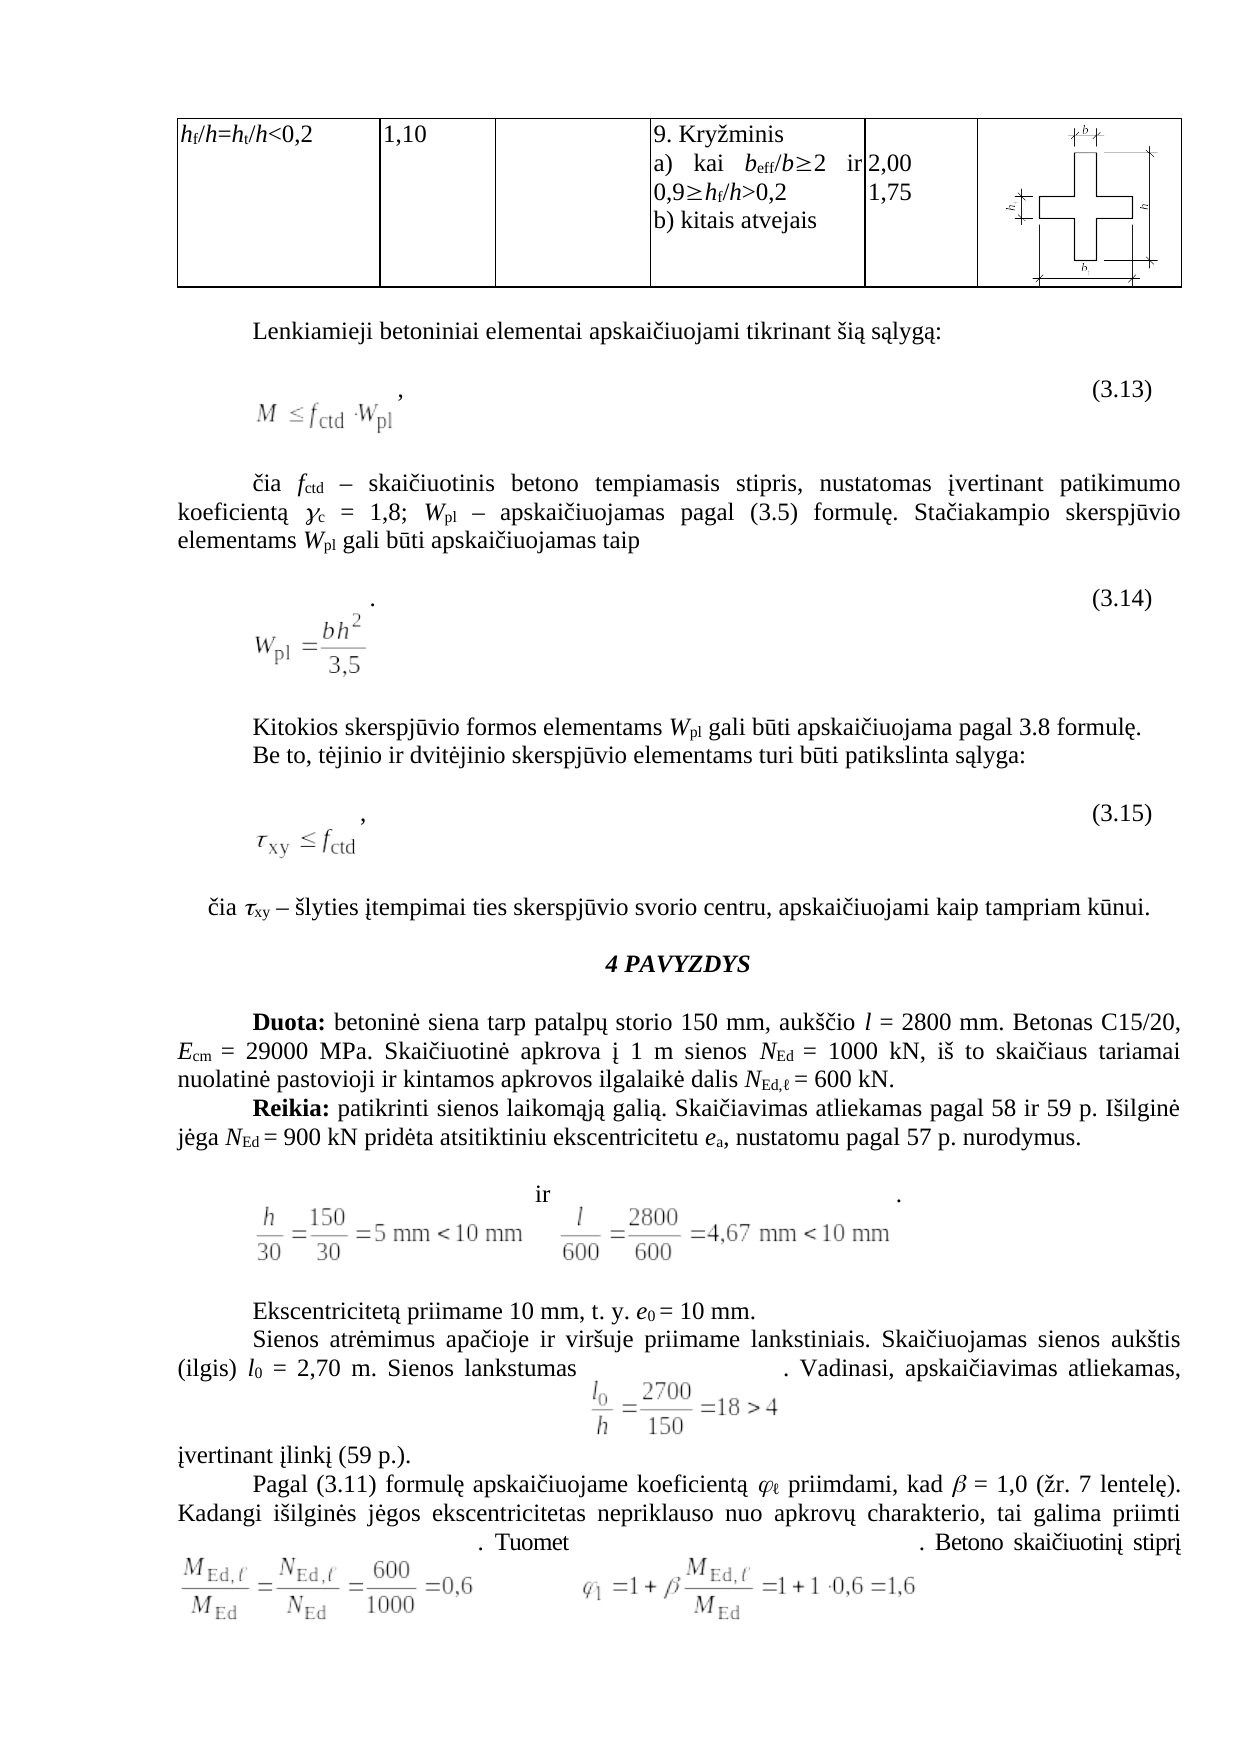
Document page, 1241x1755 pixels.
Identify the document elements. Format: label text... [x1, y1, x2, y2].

table_cell [1040, 279, 1132, 286]
text Lenkiamieji betoniniai elementai apskaičiuojami tikrinant šią sąlygą: [177, 316, 1181, 345]
table_cell 2,00 1,75 [866, 119, 977, 286]
text čia txy – šlyties įtempimai ties skerspjūvio svorio centru, apskaičiuojami kaip tampriam kūnui. [177, 892, 1181, 921]
text Reikia: patikrinti sienos laikomąją galią. Skaičiavimas atliekamas pagal 58 ir 59 p. Išilginė jėga NEd = 900 kN pridėta atsitiktiniu ekscentricitetu ea, nustatomu pagal 57 p. nurodymus. [177, 1093, 1181, 1151]
table_cell hf/h=ht/h<0,2 [178, 119, 379, 286]
text Pagal (3.11) formulę apskaičiuojame koeficientą jℓ priimdami, kad b = 1,0 (žr. 7 lentelę). Kadangi išilginės jėgos ekscentricitetas nepriklauso nuo apkrovų charakterio, tai galima priimti . Tuomet . Betono skaičiuotinį stiprį [177, 1469, 1181, 1625]
text Be to, tėjinio ir dvitėjinio skerspjūvio elementams turi būti patikslinta sąlyga: [177, 740, 1181, 769]
text Ekscentricitetą priimame 10 mm, t. y. e0 = 10 mm. [177, 1296, 1181, 1324]
text Kitokios skerspjūvio formos elementams Wpl gali būti apskaičiuojama pagal 3.8 formulę. [177, 712, 1181, 740]
text , (3.13) [177, 374, 1181, 439]
table_cell [978, 119, 1181, 286]
text . (3.14) [177, 583, 1181, 683]
text ir . [177, 1179, 1181, 1267]
table_cell 1,10 [381, 119, 495, 286]
text Duota: betoninė siena tarp patalpų storio 150 mm, aukščio l = 2800 mm. Betonas C15/20, Ecm = 29000 MPa. Skaičiuotinė apkrova į 1 m sienos NEd = 1000 kN, iš to skaičiaus tariamai nuolatinė pastovioji ir kintamos apkrovos ilgalaikė dalis NEd,ℓ = 600 kN. [177, 1007, 1181, 1093]
text Sienos atrėmimus apačioje ir viršuje priimame lankstiniais. Skaičiuojamas sienos aukštis (ilgis) l0 = 2,70 m. Sienos lankstumas . Vadinasi, apskaičiavimas atliekamas, įvertinant įlinkį (59 p.). [177, 1324, 1181, 1469]
text 4 pavyzdys [177, 949, 1181, 978]
table_cell 9. Kryžminis a) kai beff/b³2 ir 0,9³hf/h>0,2 b) kitais atvejais [651, 119, 864, 286]
text čia fctd – skaičiuotinis betono tempiamasis stipris, nustatomas įvertinant patikimumo koeficientą gc = 1,8; Wpl – apskaičiuojamas pagal (3.5) formulę. Stačiakampio skerspjūvio elementams Wpl gali būti apskaičiuojamas taip [177, 468, 1181, 554]
text , (3.15) [177, 798, 1181, 863]
table_cell [496, 119, 650, 286]
